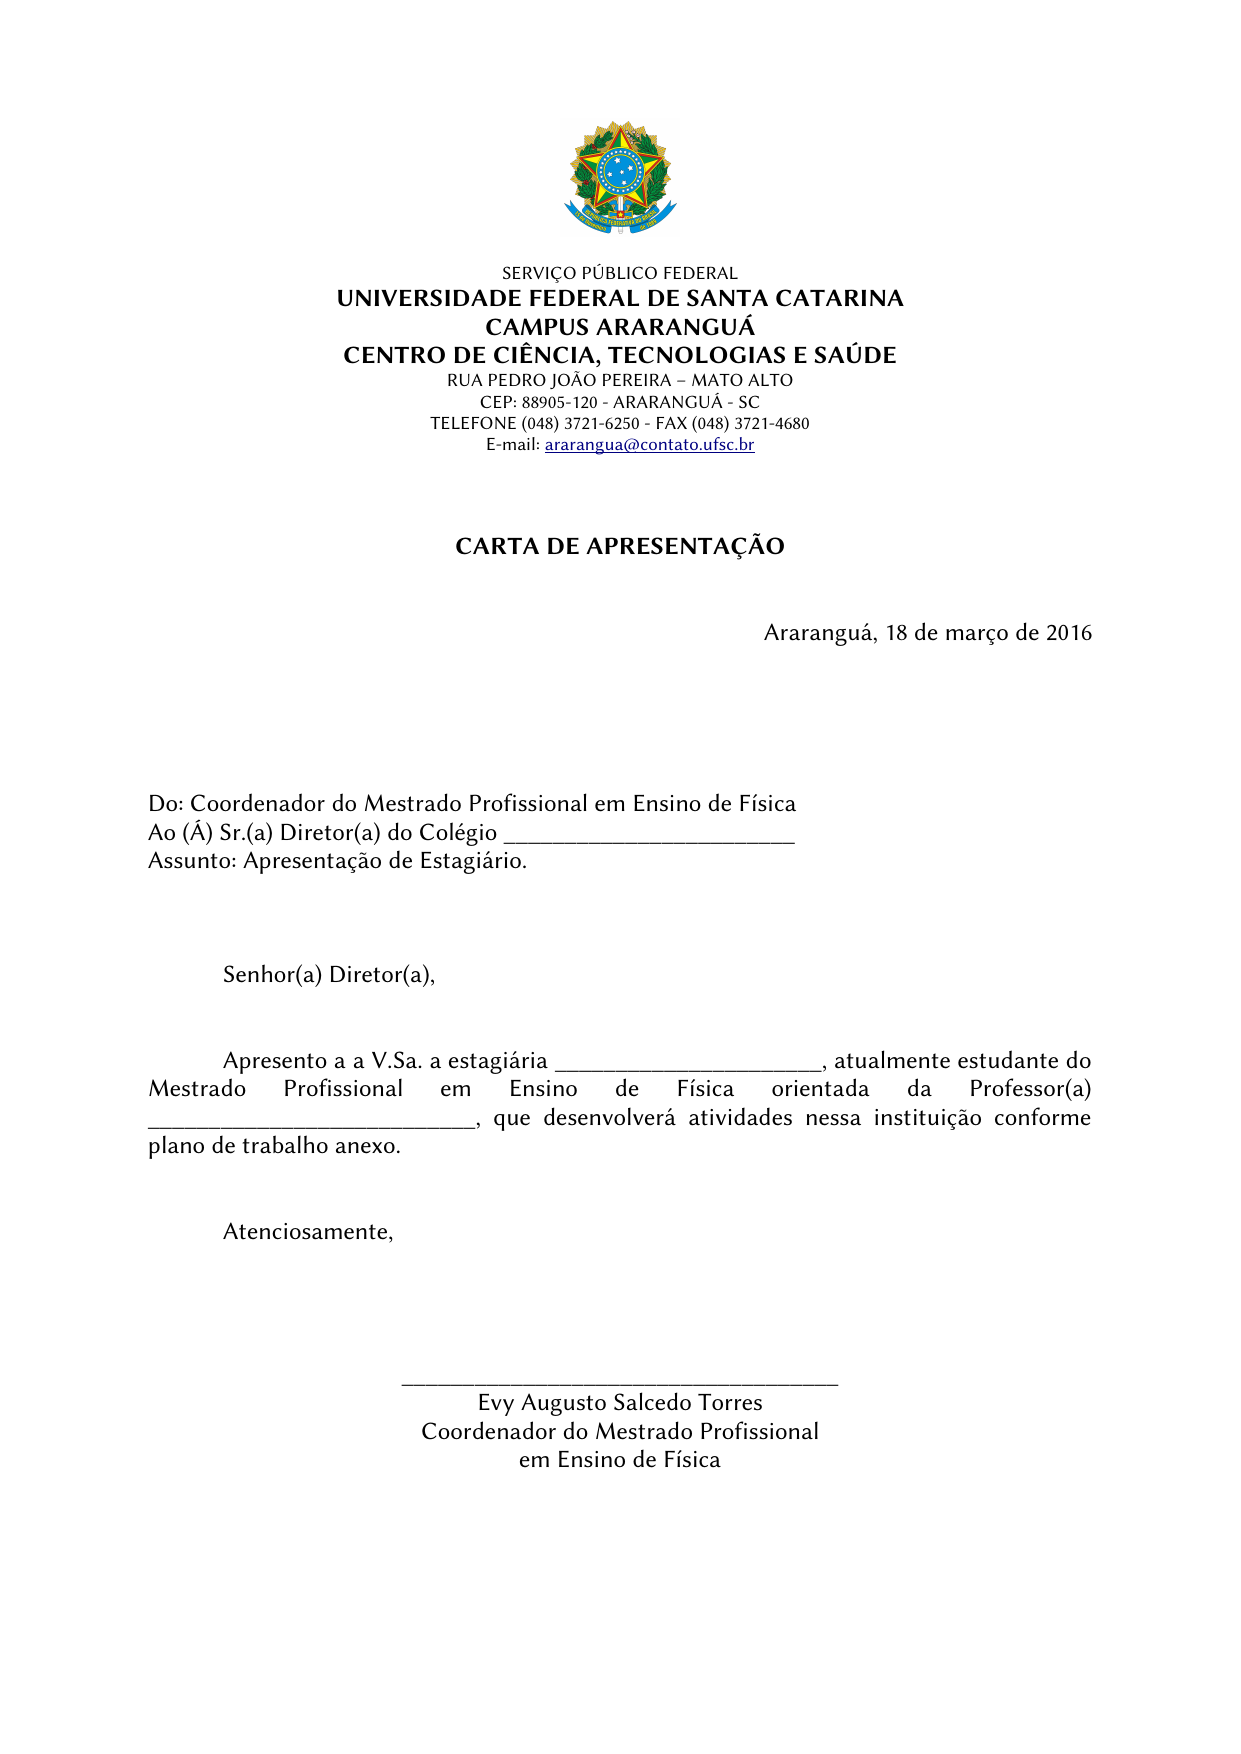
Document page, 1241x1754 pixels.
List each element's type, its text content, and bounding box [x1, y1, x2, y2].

text Senhor(a) Diretor(a), [148, 960, 1093, 989]
text ____________________________________ [148, 1360, 1093, 1388]
text CARTA DE APRESENTAÇÃO [148, 532, 1093, 561]
text Evy Augusto Salcedo Torres [148, 1388, 1093, 1417]
text Atenciosamente, [148, 1217, 1093, 1246]
picture [560, 118, 680, 237]
text Apresento a a V.Sa. a estagiária ______________________, atualmente estudante do Mestrado Profissional em Ensino de Física orientada da Professor(a) ___________________________, que desenvolverá atividades nessa instituição conforme plano de trabalho anexo. [148, 1046, 1093, 1160]
text Do: Coordenador do Mestrado Profissional em Ensino de Física [148, 789, 1093, 817]
text Coordenador do Mestrado Profissional [148, 1417, 1093, 1445]
text em Ensino de Física [148, 1445, 1093, 1474]
text Araranguá, 18 de março de 2016 [148, 618, 1093, 646]
text Assunto: Apresentação de Estagiário. [148, 846, 1093, 874]
text Ao (Á) Sr.(a) Diretor(a) do Colégio ________________________ [148, 817, 1093, 846]
